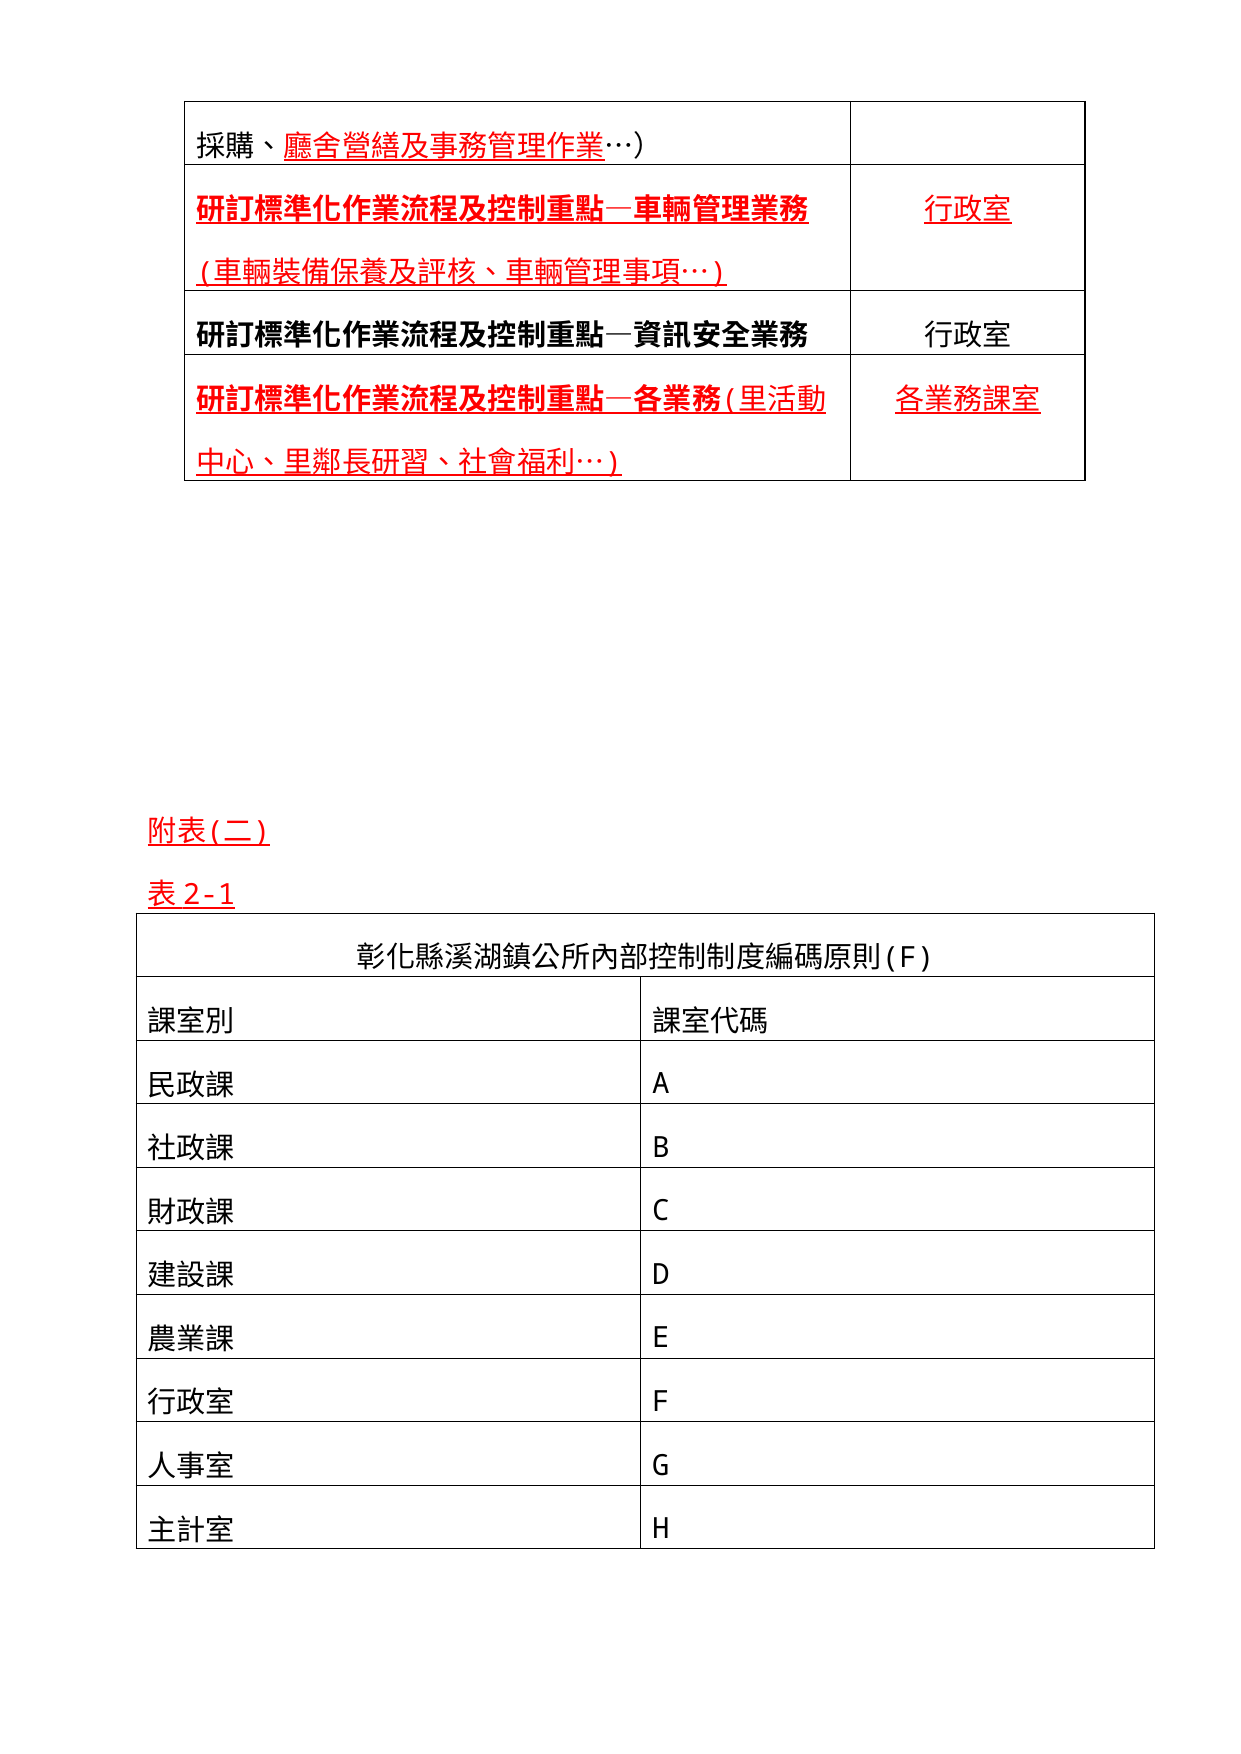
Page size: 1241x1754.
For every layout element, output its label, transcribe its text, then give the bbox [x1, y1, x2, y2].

text 表2-1 [148, 850, 1122, 913]
table_cell 研訂標準化作業流程及控制重點—資訊安全業務 [185, 291, 850, 354]
table_cell C [641, 1168, 1154, 1230]
table_cell 課室代碼 [641, 977, 1154, 1040]
table_cell 主計室 [137, 1486, 640, 1548]
table_cell B [641, 1104, 1154, 1167]
table_cell A [641, 1041, 1154, 1103]
table_cell 行政室 [137, 1359, 640, 1421]
table_cell 各業務課室 [851, 355, 1084, 480]
table_cell 人事室 [137, 1422, 640, 1484]
table_cell H [641, 1486, 1154, 1548]
table_cell 採購、廳舍營繕及事務管理作業…） [185, 102, 850, 164]
table_cell 社政課 [137, 1104, 640, 1167]
table_header 彰化縣溪湖鎮公所內部控制制度編碼原則(F) [137, 914, 1154, 976]
table_cell 研訂標準化作業流程及控制重點—車輛管理業務(車輛裝備保養及評核、車輛管理事項…) [185, 165, 850, 290]
table_cell D [641, 1231, 1154, 1294]
table_cell 研訂標準化作業流程及控制重點—各業務(里活動中心、里鄰長研習、社會福利…) [185, 355, 850, 480]
table_cell [851, 102, 1084, 164]
table_cell F [641, 1359, 1154, 1421]
text 附表(二) [148, 788, 1122, 850]
table_cell 建設課 [137, 1231, 640, 1294]
table_cell 財政課 [137, 1168, 640, 1230]
table_cell G [641, 1422, 1154, 1484]
table_cell 農業課 [137, 1295, 640, 1357]
table_cell 民政課 [137, 1041, 640, 1103]
table_cell E [641, 1295, 1154, 1357]
table_cell 課室別 [137, 977, 640, 1040]
table_cell 行政室 [851, 165, 1084, 290]
table_cell 行政室 [851, 291, 1084, 354]
